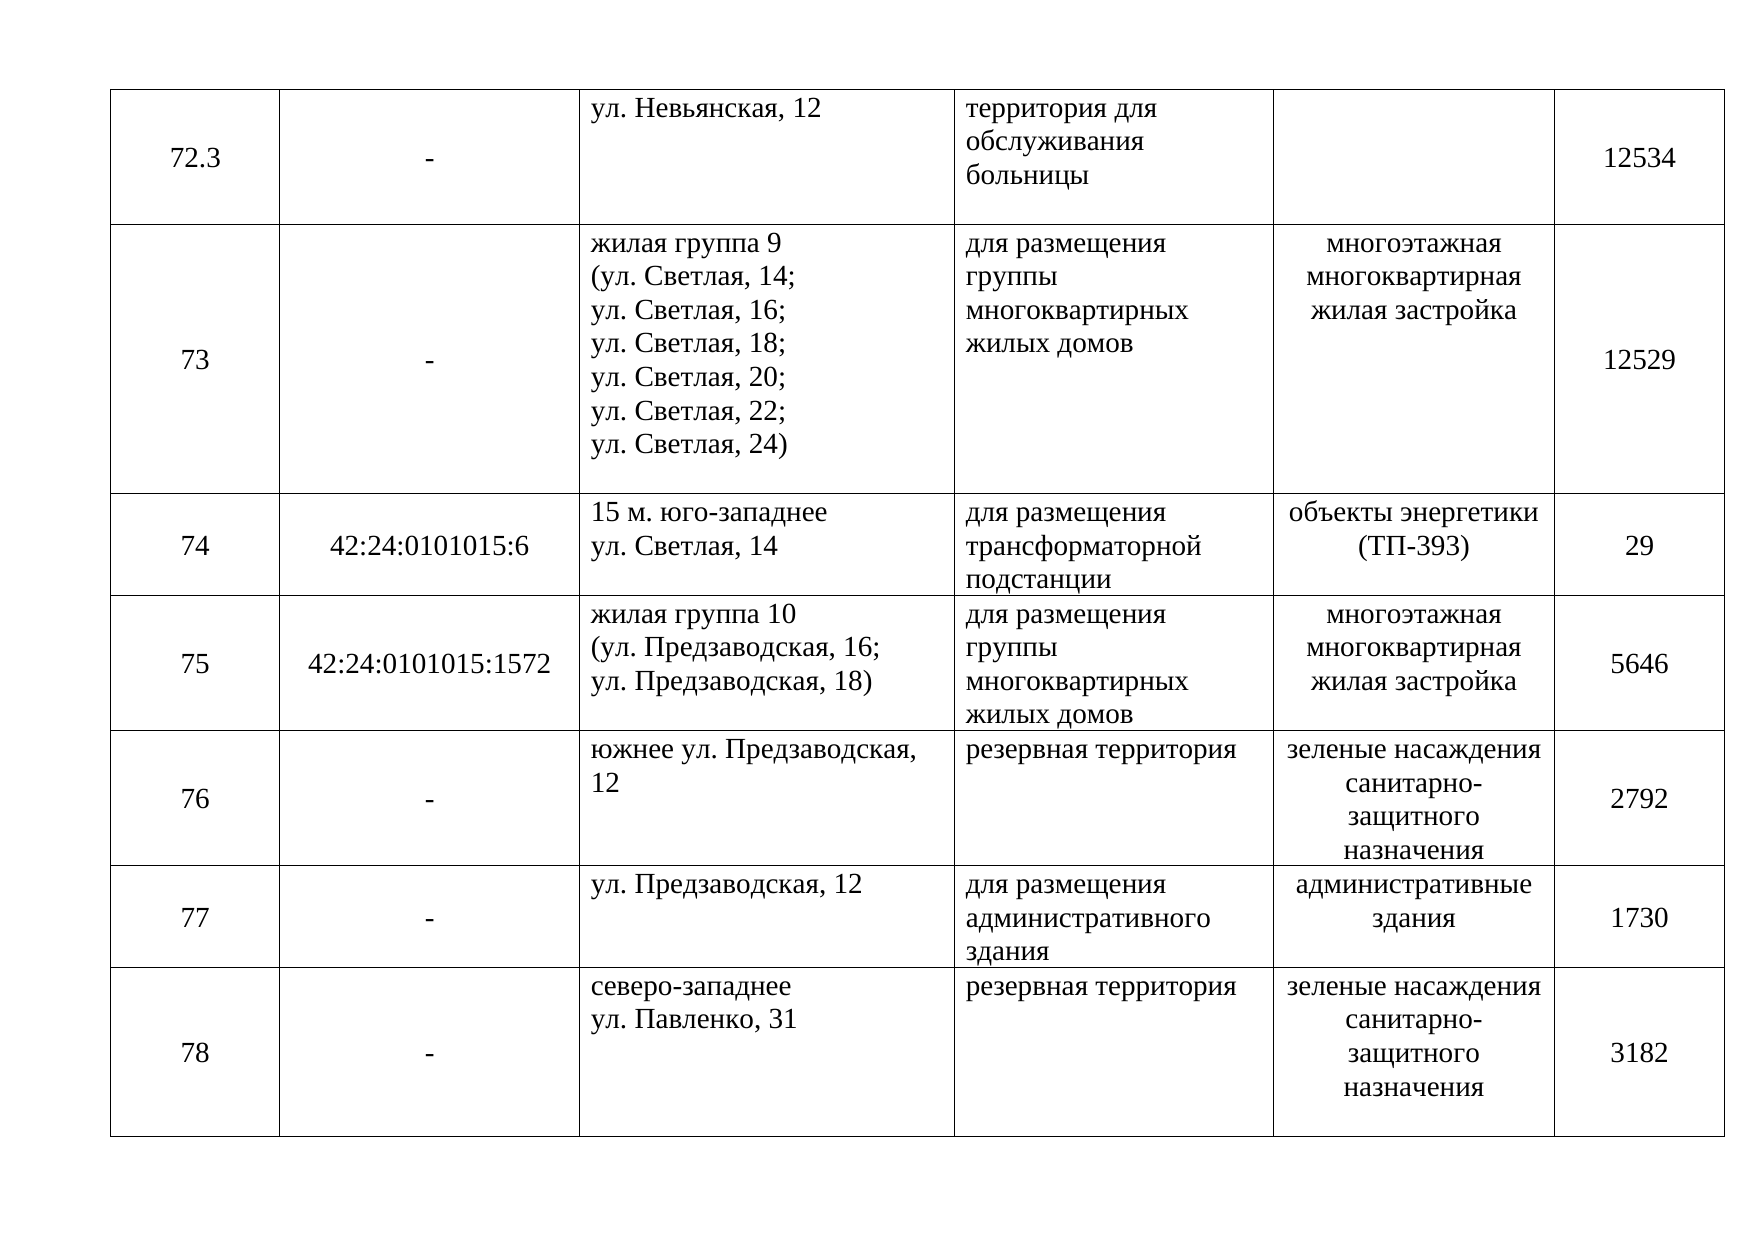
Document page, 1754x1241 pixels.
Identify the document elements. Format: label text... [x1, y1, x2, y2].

table_cell 15 м. юго-западнее ул. Светлая, 14 [580, 494, 954, 595]
table_cell резервная территория [955, 731, 1273, 865]
table_cell 77 [111, 866, 279, 967]
table_cell 74 [111, 494, 279, 595]
table_cell - [280, 90, 579, 224]
table_cell для размещения трансформаторной подстанции [955, 494, 1273, 595]
table_cell - [280, 225, 579, 493]
table_cell жилая группа 10 (ул. Предзаводская, 16; ул. Предзаводская, 18) [580, 596, 954, 730]
table_cell для размещения группы многоквартирных жилых домов [955, 596, 1273, 730]
table_cell многоэтажная многоквартирная жилая застройка [1274, 225, 1554, 493]
table_cell 75 [111, 596, 279, 730]
table_cell 3182 [1555, 968, 1724, 1136]
table_cell 72.3 [111, 90, 279, 224]
table_cell многоэтажная многоквартирная жилая застройка [1274, 596, 1554, 730]
table_cell ул. Предзаводская, 12 [580, 866, 954, 967]
table_cell 1730 [1555, 866, 1724, 967]
table_cell 29 [1555, 494, 1724, 595]
table_cell административные здания [1274, 866, 1554, 967]
table_cell зеленые насаждения санитарно-защитного назначения [1274, 731, 1554, 865]
table_cell 42:24:0101015:1572 [280, 596, 579, 730]
table_cell для размещения группы многоквартирных жилых домов [955, 225, 1273, 493]
table_cell объекты энергетики (ТП-393) [1274, 494, 1554, 595]
table_cell 12529 [1555, 225, 1724, 493]
table_cell 12534 [1555, 90, 1724, 224]
table_cell - [280, 968, 579, 1136]
table_cell 2792 [1555, 731, 1724, 865]
table_cell 5646 [1555, 596, 1724, 730]
table_cell южнее ул. Предзаводская, 12 [580, 731, 954, 865]
table_cell 76 [111, 731, 279, 865]
table_cell [1274, 90, 1554, 224]
table_cell территория для обслуживания больницы [955, 90, 1273, 224]
table_cell 42:24:0101015:6 [280, 494, 579, 595]
table_cell ул. Невьянская, 12 [580, 90, 954, 224]
table_cell жилая группа 9 (ул. Светлая, 14; ул. Светлая, 16; ул. Светлая, 18; ул. Светлая, 20; ул. Светлая, 22; ул. Светлая, 24) [580, 225, 954, 493]
table_cell - [280, 731, 579, 865]
table_cell 78 [111, 968, 279, 1136]
table_cell - [280, 866, 579, 967]
table_cell 73 [111, 225, 279, 493]
table_cell для размещения административного здания [955, 866, 1273, 967]
table_cell зеленые насаждения санитарно-защитного назначения [1274, 968, 1554, 1136]
table_cell резервная территория [955, 968, 1273, 1136]
table_cell северо-западнее ул. Павленко, 31 [580, 968, 954, 1136]
